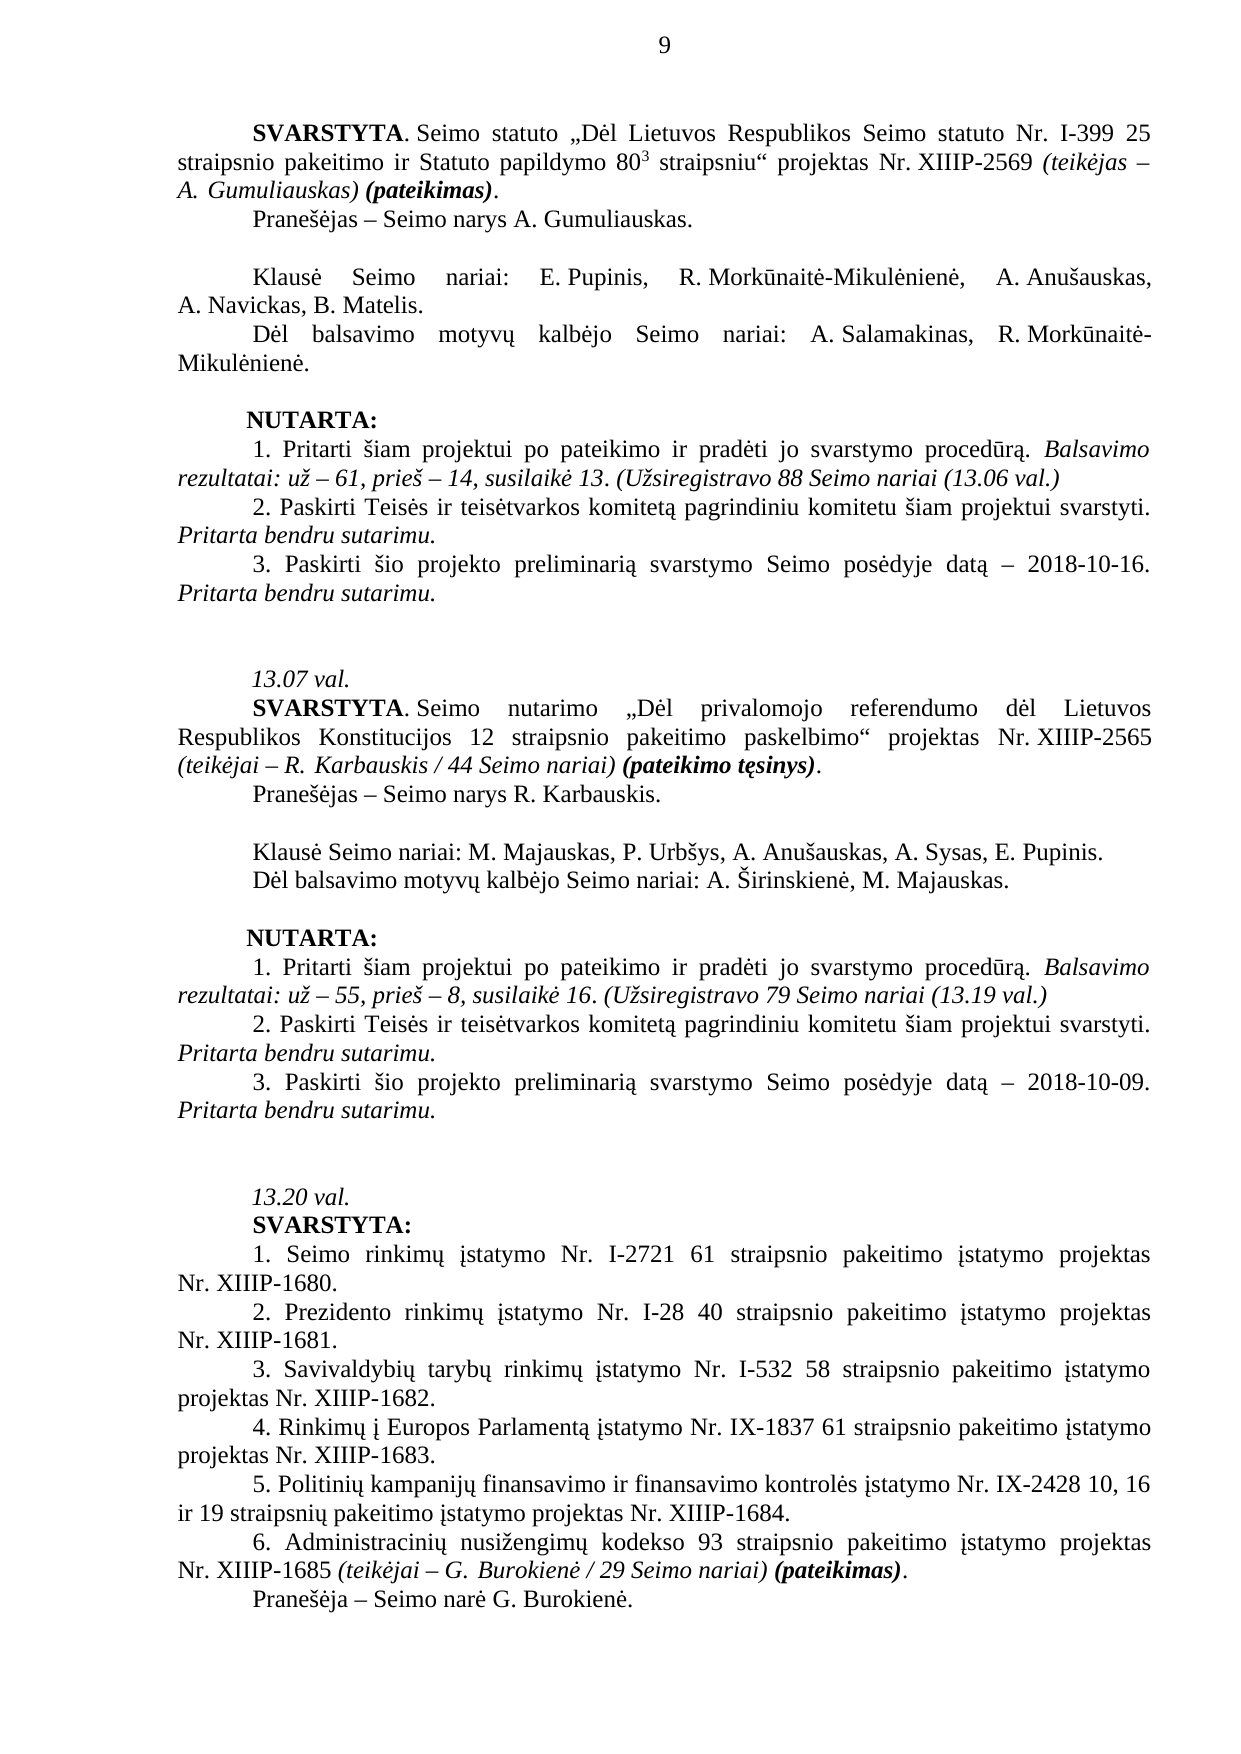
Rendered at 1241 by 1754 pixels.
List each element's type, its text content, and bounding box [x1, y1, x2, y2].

text 5. Politinių kampanijų finansavimo ir finansavimo kontrolės įstatymo Nr. IX-2428 10, 16 ir 19 straipsnių pakeitimo įstatymo projektas Nr. XIIIP-1684. [177, 1469, 1152, 1527]
text 3. Paskirti šio projekto preliminarią svarstymo Seimo posėdyje datą – 2018-10-16. Pritarta bendru sutarimu. [177, 549, 1152, 607]
text 13.20 val. [177, 1182, 1152, 1211]
text Pranešėjas – Seimo narys A. Gumuliauskas. [177, 204, 1152, 233]
text NUTARTA: [177, 923, 1152, 952]
text 6. Administracinių nusižengimų kodekso 93 straipsnio pakeitimo įstatymo projektas Nr. XIIIP-1685 (teikėjai – G. Burokienė / 29 Seimo nariai) (pateikimas). [177, 1527, 1152, 1584]
text 3. Savivaldybių tarybų rinkimų įstatymo Nr. I-532 58 straipsnio pakeitimo įstatymo projektas Nr. XIIIP-1682. [177, 1354, 1152, 1412]
text 13.07 val. [177, 664, 1152, 693]
text 4. Rinkimų į Europos Parlamentą įstatymo Nr. IX-1837 61 straipsnio pakeitimo įstatymo projektas Nr. XIIIP-1683. [177, 1412, 1152, 1469]
text SVARSTYTA: [177, 1211, 1152, 1239]
text 2. Paskirti Teisės ir teisėtvarkos komitetą pagrindiniu komitetu šiam projektui svarstyti. Pritarta bendru sutarimu. [177, 1009, 1152, 1067]
text Pranešėja – Seimo narė G. Burokienė. [177, 1584, 1152, 1613]
text Dėl balsavimo motyvų kalbėjo Seimo nariai: A. Salamakinas, R. Morkūnaitė-Mikulėnienė. [177, 319, 1152, 377]
text SVARSTYTA. Seimo statuto „Dėl Lietuvos Respublikos Seimo statuto Nr. I-399 25 straipsnio pakeitimo ir Statuto papildymo 803 straipsniu“ projektas Nr. XIIIP-2569 (teikėjas – A. Gumuliauskas) (pateikimas). [177, 118, 1152, 204]
text SVARSTYTA. Seimo nutarimo „Dėl privalomojo referendumo dėl Lietuvos Respublikos Konstitucijos 12 straipsnio pakeitimo paskelbimo“ projektas Nr. XIIIP-2565 (teikėjai – R. Karbauskis / 44 Seimo nariai) (pateikimo tęsinys). [177, 693, 1152, 779]
text Klausė Seimo nariai: E. Pupinis, R. Morkūnaitė-Mikulėnienė, A. Anušauskas, A. Navickas, B. Matelis. [177, 262, 1152, 319]
text Klausė Seimo nariai: M. Majauskas, P. Urbšys, A. Anušauskas, A. Sysas, E. Pupinis. [177, 837, 1152, 866]
text 2. Prezidento rinkimų įstatymo Nr. I-28 40 straipsnio pakeitimo įstatymo projektas Nr. XIIIP-1681. [177, 1297, 1152, 1354]
text Pranešėjas – Seimo narys R. Karbauskis. [177, 779, 1152, 808]
text 2. Paskirti Teisės ir teisėtvarkos komitetą pagrindiniu komitetu šiam projektui svarstyti. Pritarta bendru sutarimu. [177, 492, 1152, 549]
text NUTARTA: [177, 406, 1152, 434]
text 1. Pritarti šiam projektui po pateikimo ir pradėti jo svarstymo procedūrą. Balsavimo rezultatai: už – 55, prieš – 8, susilaikė 16. (Užsiregistravo 79 Seimo nariai (13.19 val.) [177, 952, 1152, 1009]
text Dėl balsavimo motyvų kalbėjo Seimo nariai: A. Širinskienė, M. Majauskas. [177, 866, 1152, 894]
text 3. Paskirti šio projekto preliminarią svarstymo Seimo posėdyje datą – 2018-10-09. Pritarta bendru sutarimu. [177, 1067, 1152, 1124]
text 1. Pritarti šiam projektui po pateikimo ir pradėti jo svarstymo procedūrą. Balsavimo rezultatai: už – 61, prieš – 14, susilaikė 13. (Užsiregistravo 88 Seimo nariai (13.06 val.) [177, 434, 1152, 492]
text 1. Seimo rinkimų įstatymo Nr. I-2721 61 straipsnio pakeitimo įstatymo projektas Nr. XIIIP-1680. [177, 1239, 1152, 1297]
